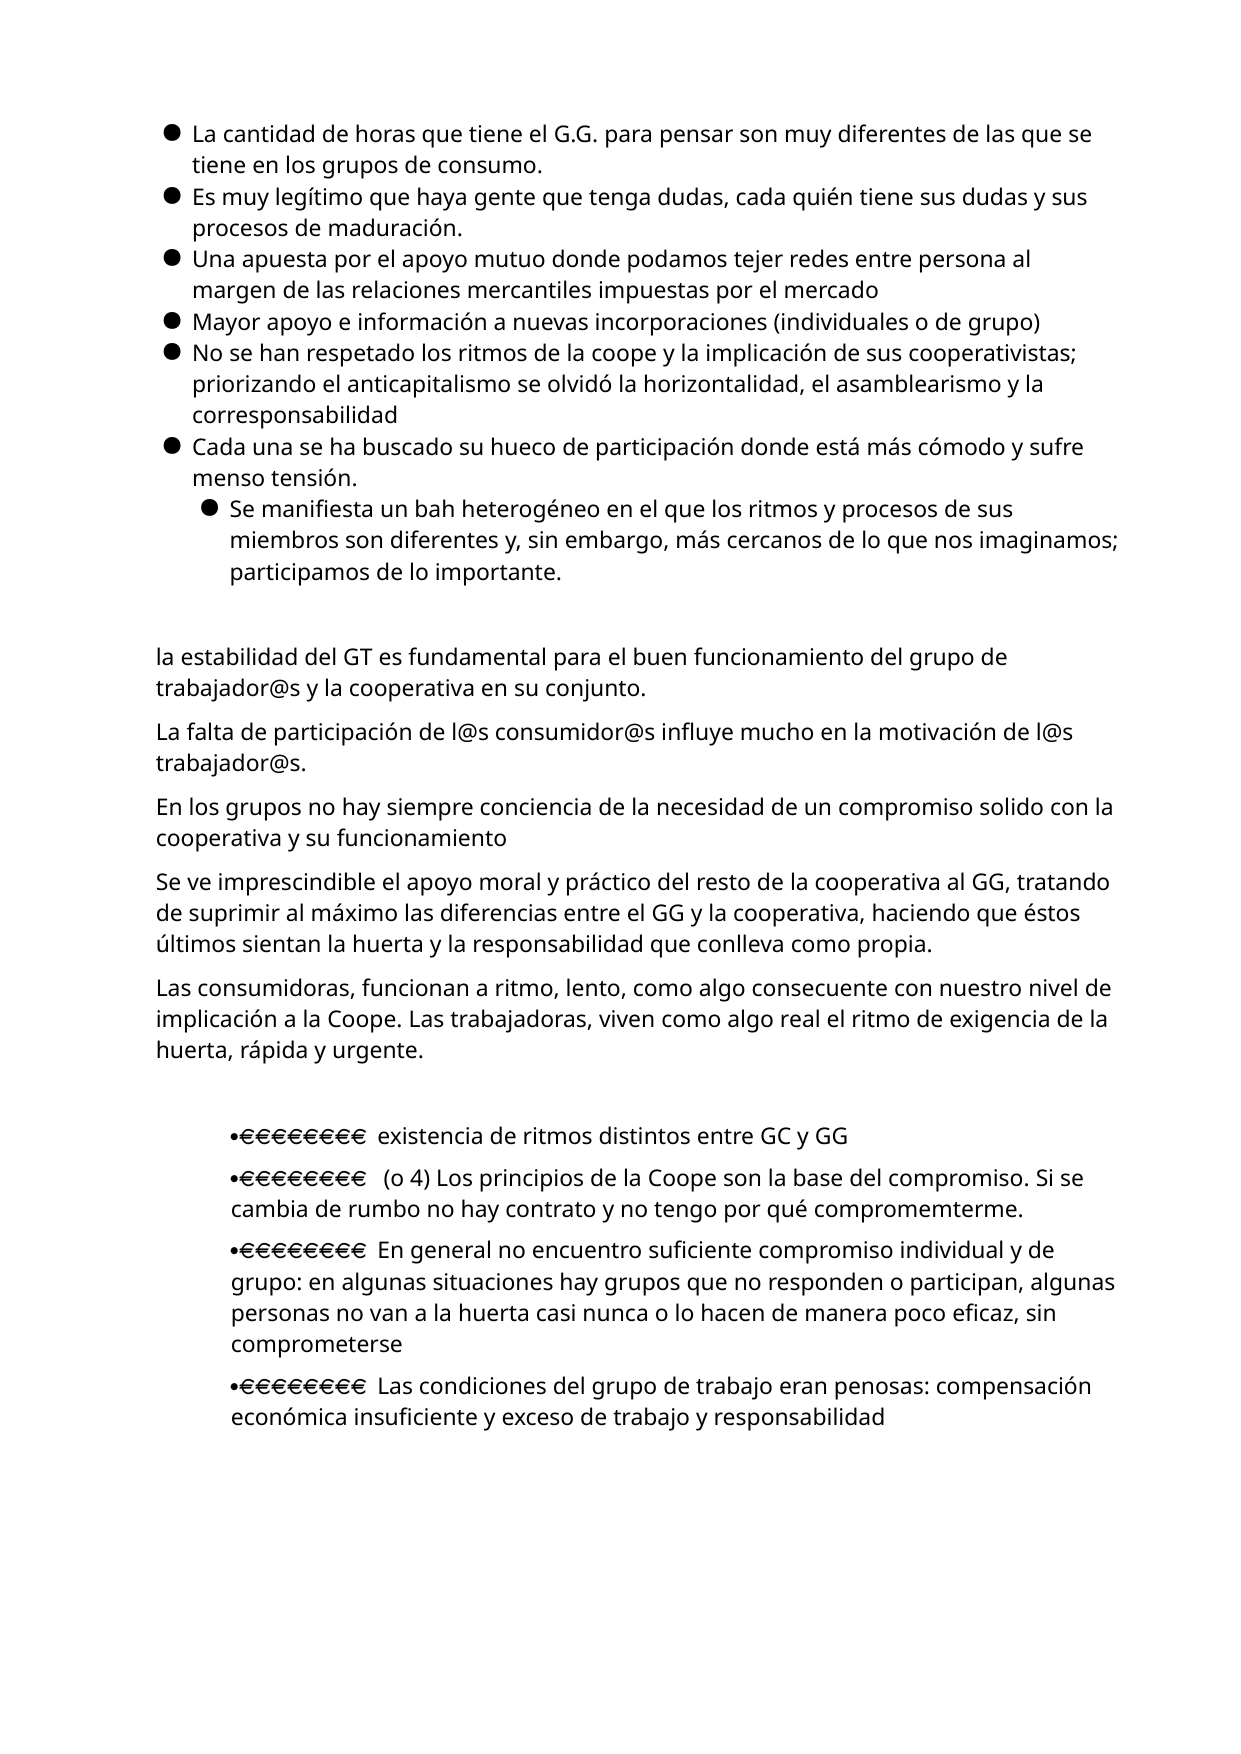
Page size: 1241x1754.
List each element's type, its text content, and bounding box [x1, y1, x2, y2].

list La cantidad de horas que tiene el G.G. para pensar son muy diferentes de las que se tiene en los grupos de consumo. [162, 118, 1122, 181]
text La falta de participación de l@s consumidor@s influye mucho en la motivación de l@s trabajador@s. [156, 716, 1122, 778]
text Las consumidoras, funcionan a ritmo, lento, como algo consecuente con nuestro nivel de implicación a la Coope. Las trabajadoras, viven como algo real el ritmo de exigencia de la huerta, rápida y urgente. [156, 972, 1122, 1097]
text · En general no encuentro suficiente compromiso individual y de grupo: en algunas situaciones hay grupos que no responden o participan, algunas personas no van a la huerta casi nunca o lo hacen de manera poco eficaz, sin comprometerse [231, 1234, 1122, 1359]
list Mayor apoyo e información a nuevas incorporaciones (individuales o de grupo) [162, 306, 1122, 337]
list Se manifiesta un bah heterogéneo en el que los ritmos y procesos de sus miembros son diferentes y, sin embargo, más cercanos de lo que nos imaginamos; participamos de lo importante. [200, 493, 1122, 587]
text Se ve imprescindible el apoyo moral y práctico del resto de la cooperativa al GG, tratando de suprimir al máximo las diferencias entre el GG y la cooperativa, haciendo que éstos últimos sientan la huerta y la responsabilidad que conlleva como propia. [156, 866, 1122, 959]
text la estabilidad del GT es fundamental para el buen funcionamiento del grupo de trabajador@s y la cooperativa en su conjunto. [156, 641, 1122, 703]
list No se han respetado los ritmos de la coope y la implicación de sus cooperativistas; priorizando el anticapitalismo se olvidó la horizontalidad, el asamblearismo y la corresponsabilidad [162, 337, 1122, 431]
text En los grupos no hay siempre conciencia de la necesidad de un compromiso solido con la cooperativa y su funcionamiento [156, 791, 1122, 853]
text · (o 4) Los principios de la Coope son la base del compromiso. Si se cambia de rumbo no hay contrato y no tengo por qué compromemterme. [231, 1161, 1122, 1224]
list Es muy legítimo que haya gente que tenga dudas, cada quién tiene sus dudas y sus procesos de maduración. [162, 181, 1122, 243]
text · existencia de ritmos distintos entre GC y GG [231, 1120, 1122, 1151]
text · Las condiciones del grupo de trabajo eran penosas: compensación económica insuficiente y exceso de trabajo y responsabilidad [231, 1370, 1122, 1432]
list Una apuesta por el apoyo mutuo donde podamos tejer redes entre persona al margen de las relaciones mercantiles impuestas por el mercado [162, 243, 1122, 306]
list Cada una se ha buscado su hueco de participación donde está más cómodo y sufre menso tensión. [162, 431, 1122, 493]
